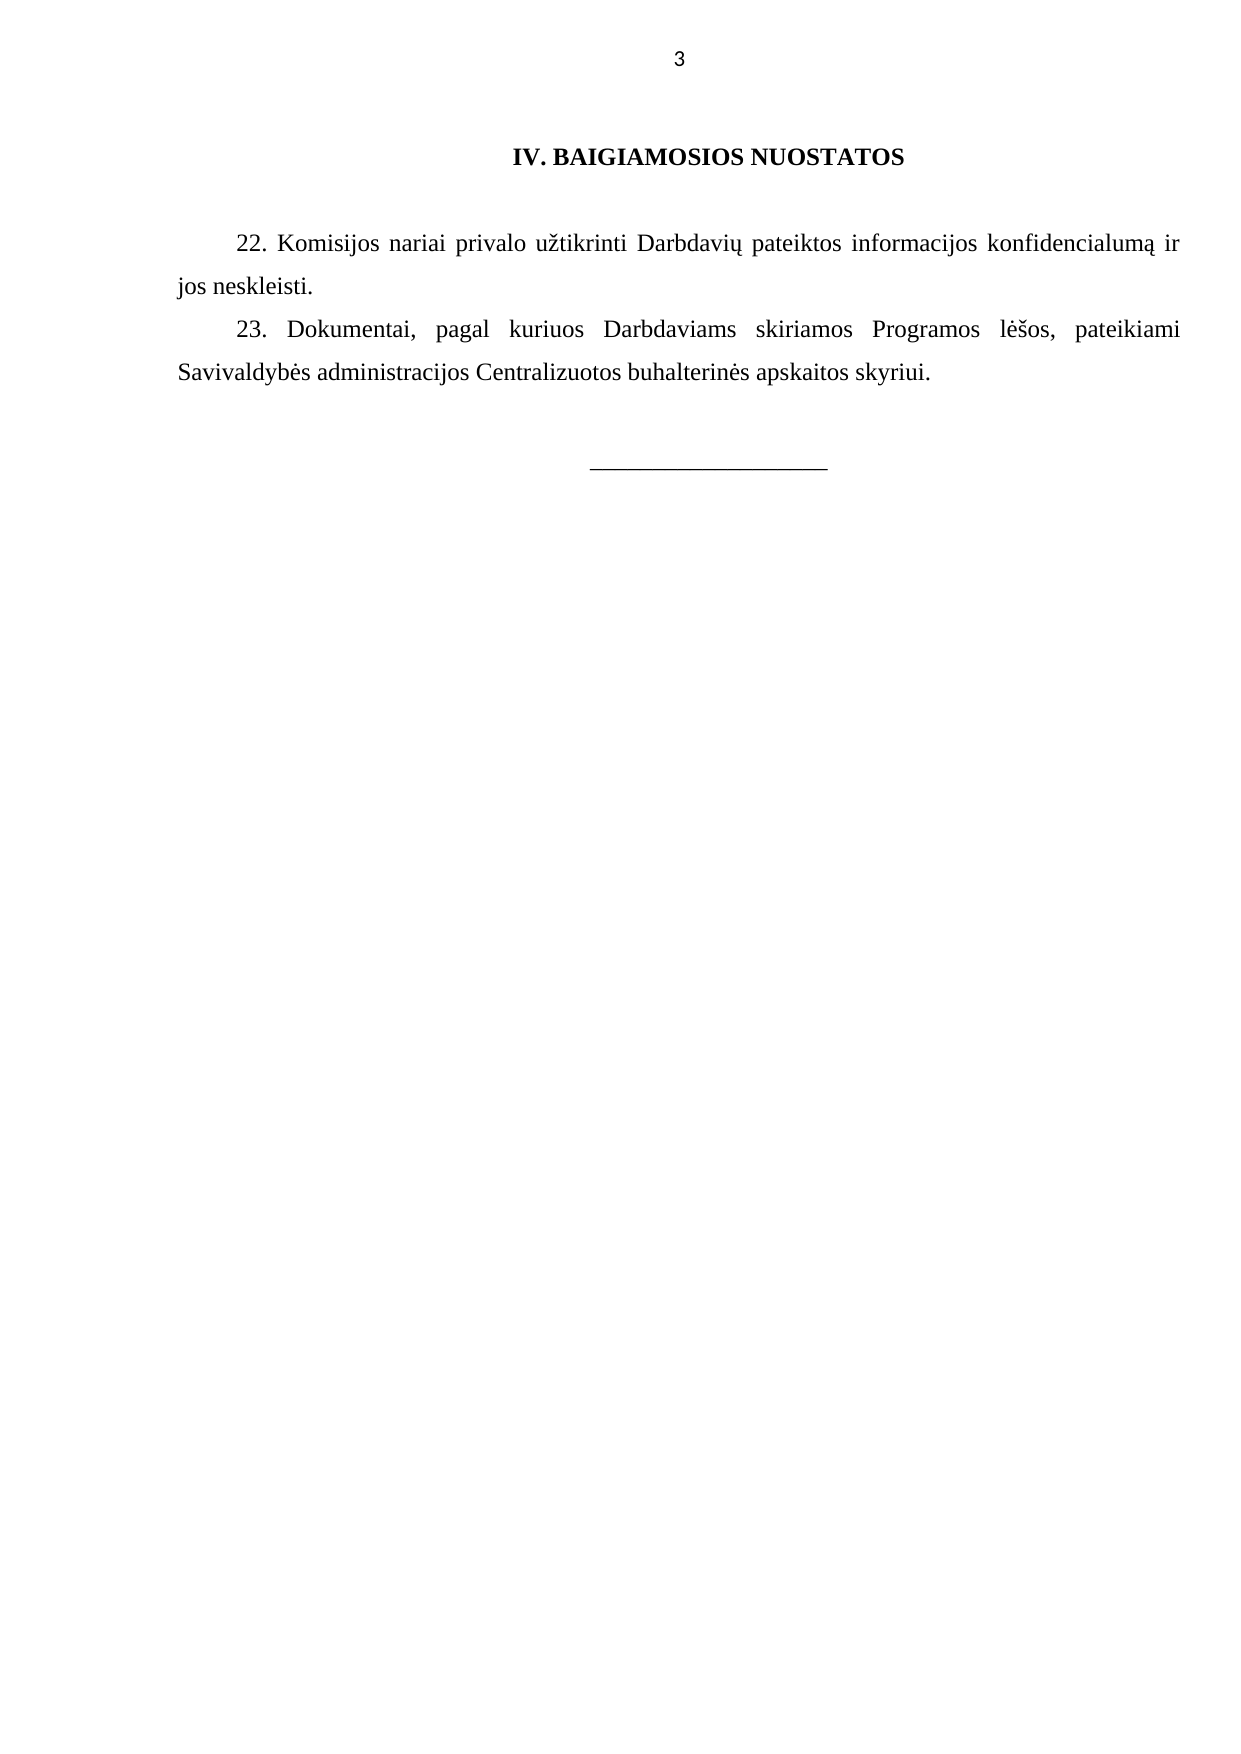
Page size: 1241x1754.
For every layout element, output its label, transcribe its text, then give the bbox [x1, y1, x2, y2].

text IV. BAIGIAMOSIOS NUOSTATOS [177, 142, 1181, 171]
text 23. Dokumentai, pagal kuriuos Darbdaviams skiriamos Programos lėšos, pateikiami Savivaldybės administracijos Centralizuotos buhalterinės apskaitos skyriui. [177, 314, 1181, 386]
text ___________________ [177, 444, 1181, 472]
text 22. Komisijos nariai privalo užtikrinti Darbdavių pateiktos informacijos konfidencialumą ir jos neskleisti. [177, 228, 1181, 300]
